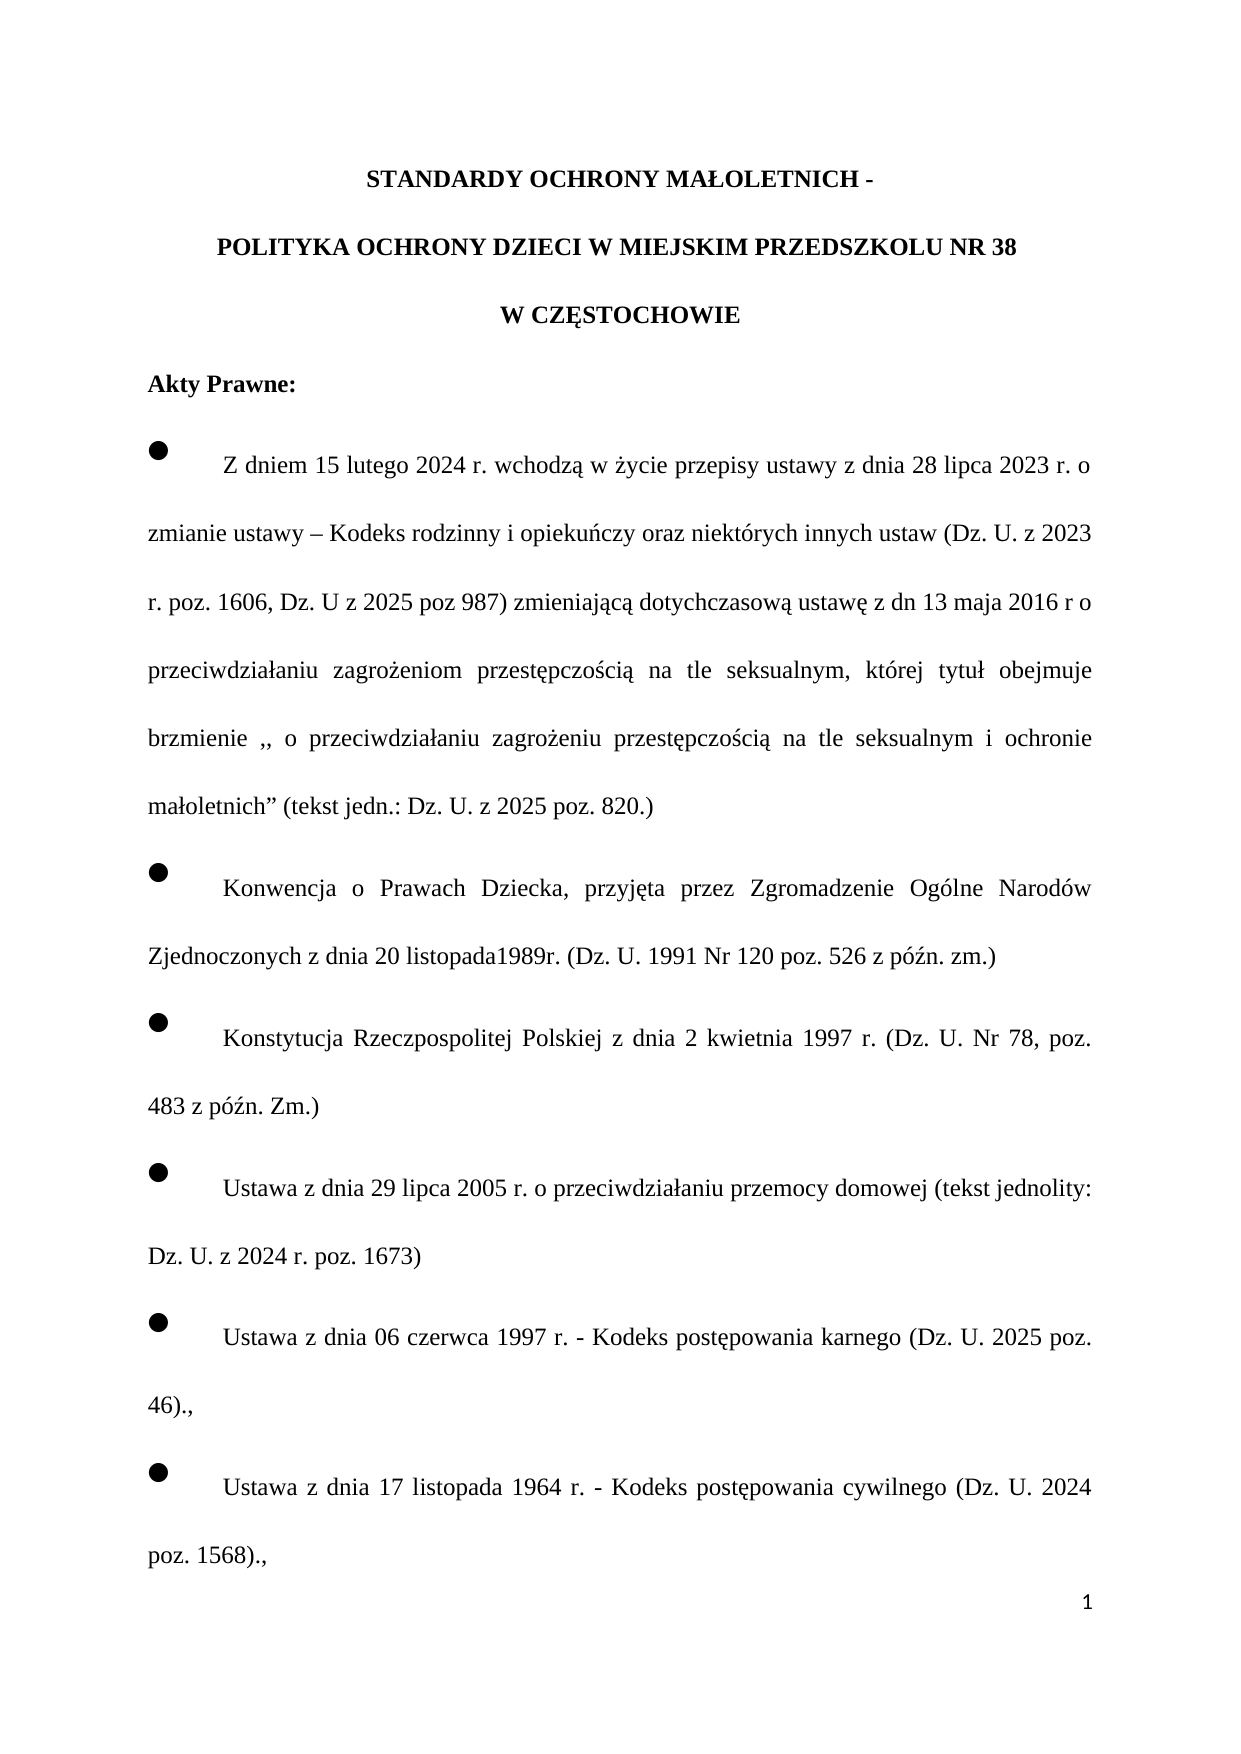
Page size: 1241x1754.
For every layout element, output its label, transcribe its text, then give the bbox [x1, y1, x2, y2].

subtitle STANDARDY OCHRONY MAŁOLETNICH - [147, 148, 1093, 193]
subtitle POLITYKA OCHRONY DZIECI W MIEJSKIM PRZEDSZKOLU NR 38 [147, 216, 1093, 261]
subtitle Konstytucja Rzeczpospolitej Polskiej z dnia 2 kwietnia 1997 r. (Dz. U. Nr 78, poz. 483 z późn. Zm.) [147, 992, 1093, 1119]
subtitle Konwencja o Prawach Dziecka, przyjęta przez Zgromadzenie Ogólne Narodów Zjednoczonych z dnia 20 listopada1989r. (Dz. U. 1991 Nr 120 poz. 526 z późn. zm.) [147, 842, 1093, 970]
subtitle Ustawa z dnia 17 listopada 1964 r. - Kodeks postępowania cywilnego (Dz. U. 2024 poz. 1568)., [147, 1442, 1093, 1569]
subtitle Ustawa z dnia 29 lipca 2005 r. o przeciwdziałaniu przemocy domowej (tekst jednolity: Dz. U. z 2024 r. poz. 1673) [147, 1142, 1093, 1269]
subtitle Akty Prawne: [147, 352, 1093, 397]
subtitle W CZĘSTOCHOWIE [147, 284, 1093, 329]
subtitle Z dniem 15 lutego 2024 r. wchodzą w życie przepisy ustawy z dnia 28 lipca 2023 r. o zmianie ustawy – Kodeks rodzinny i opiekuńczy oraz niektórych innych ustaw (Dz. U. z 2023 r. poz. 1606, Dz. U z 2025 poz 987) zmieniającą dotychczasową ustawę z dn 13 maja 2016 r o przeciwdziałaniu zagrożeniom przestępczością na tle seksualnym, której tytuł obejmuje brzmienie ,, o przeciwdziałaniu zagrożeniu przestępczością na tle seksualnym i ochronie małoletnich” (tekst jedn.: Dz. U. z 2025 poz. 820.) [147, 420, 1093, 820]
subtitle Ustawa z dnia 06 czerwca 1997 r. - Kodeks postępowania karnego (Dz. U. 2025 poz. 46)., [147, 1292, 1093, 1419]
